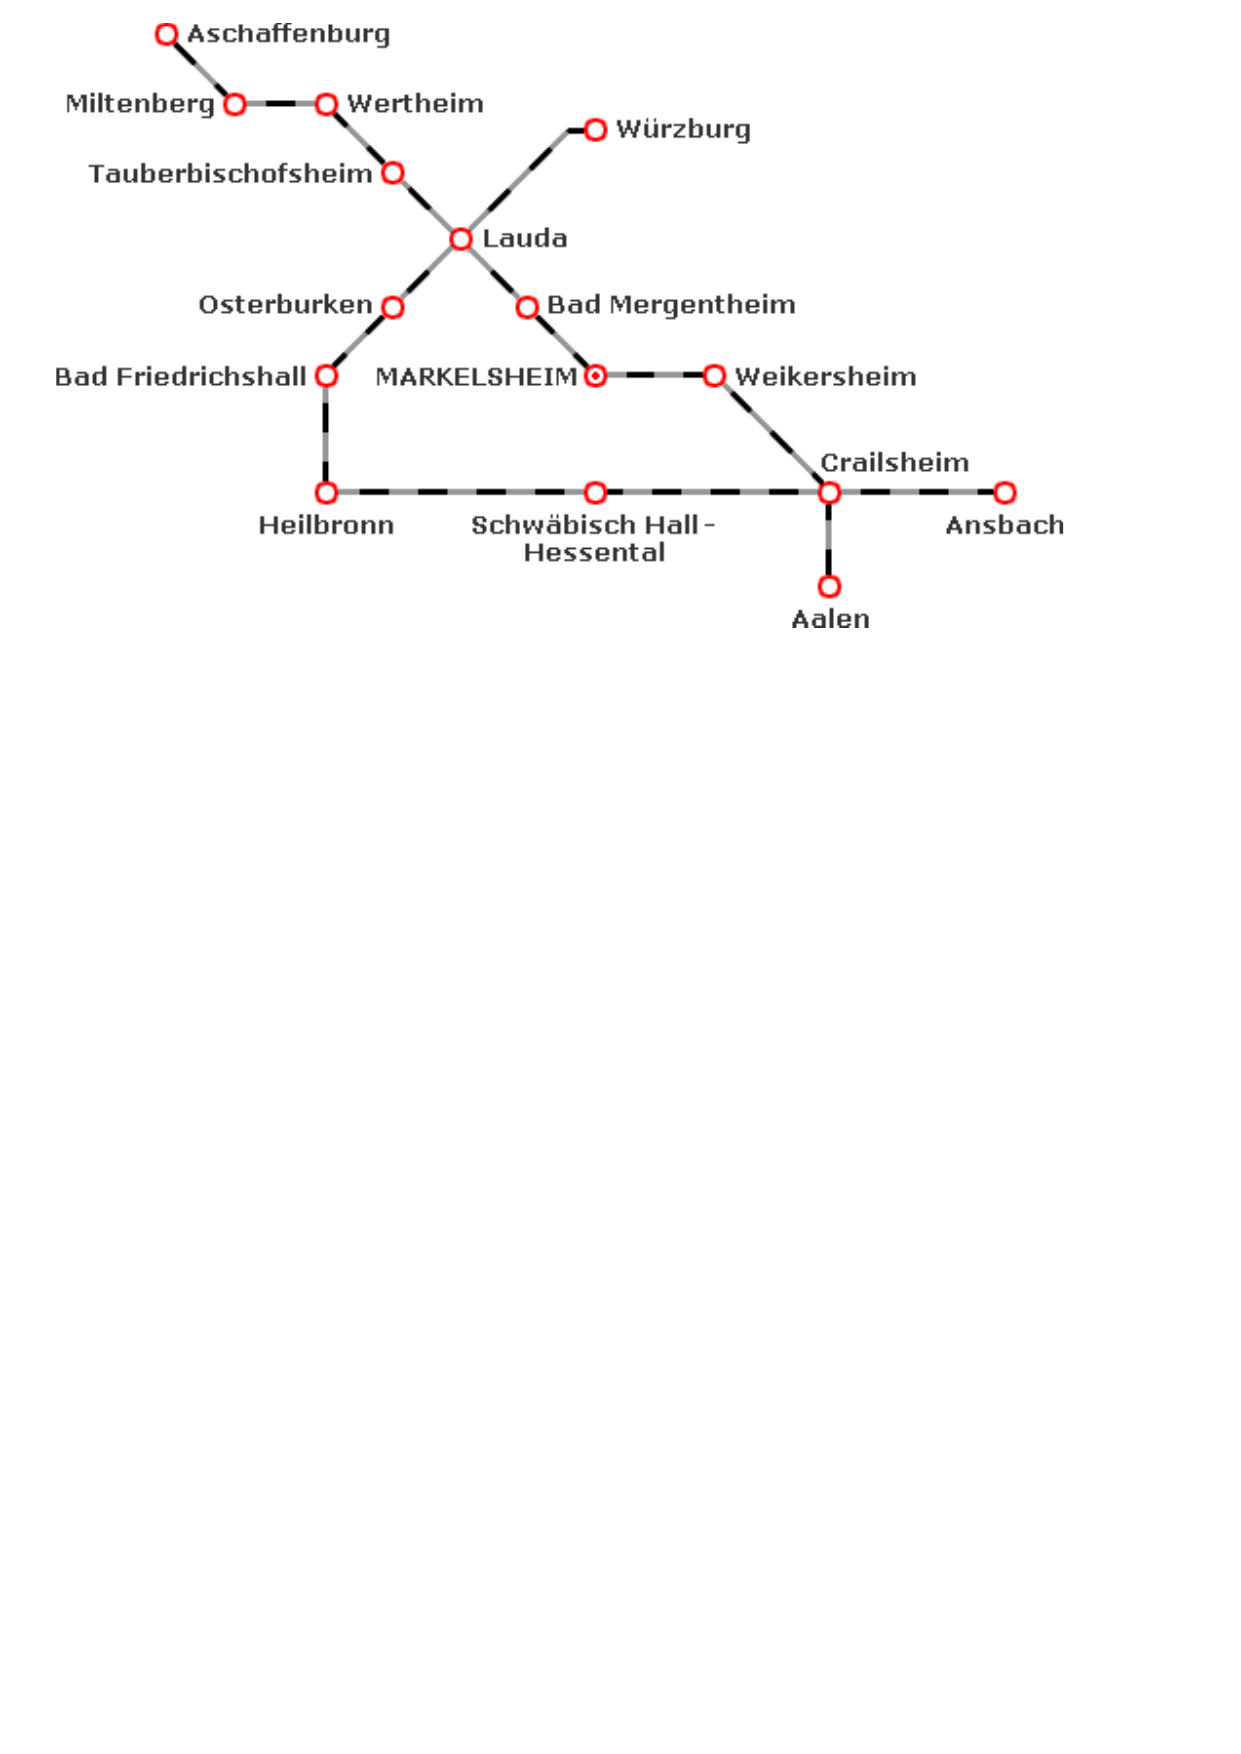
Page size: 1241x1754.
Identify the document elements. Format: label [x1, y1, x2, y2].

picture [56, 23, 1064, 628]
table_header [51, 18, 1220, 633]
table_header [20, 18, 51, 633]
